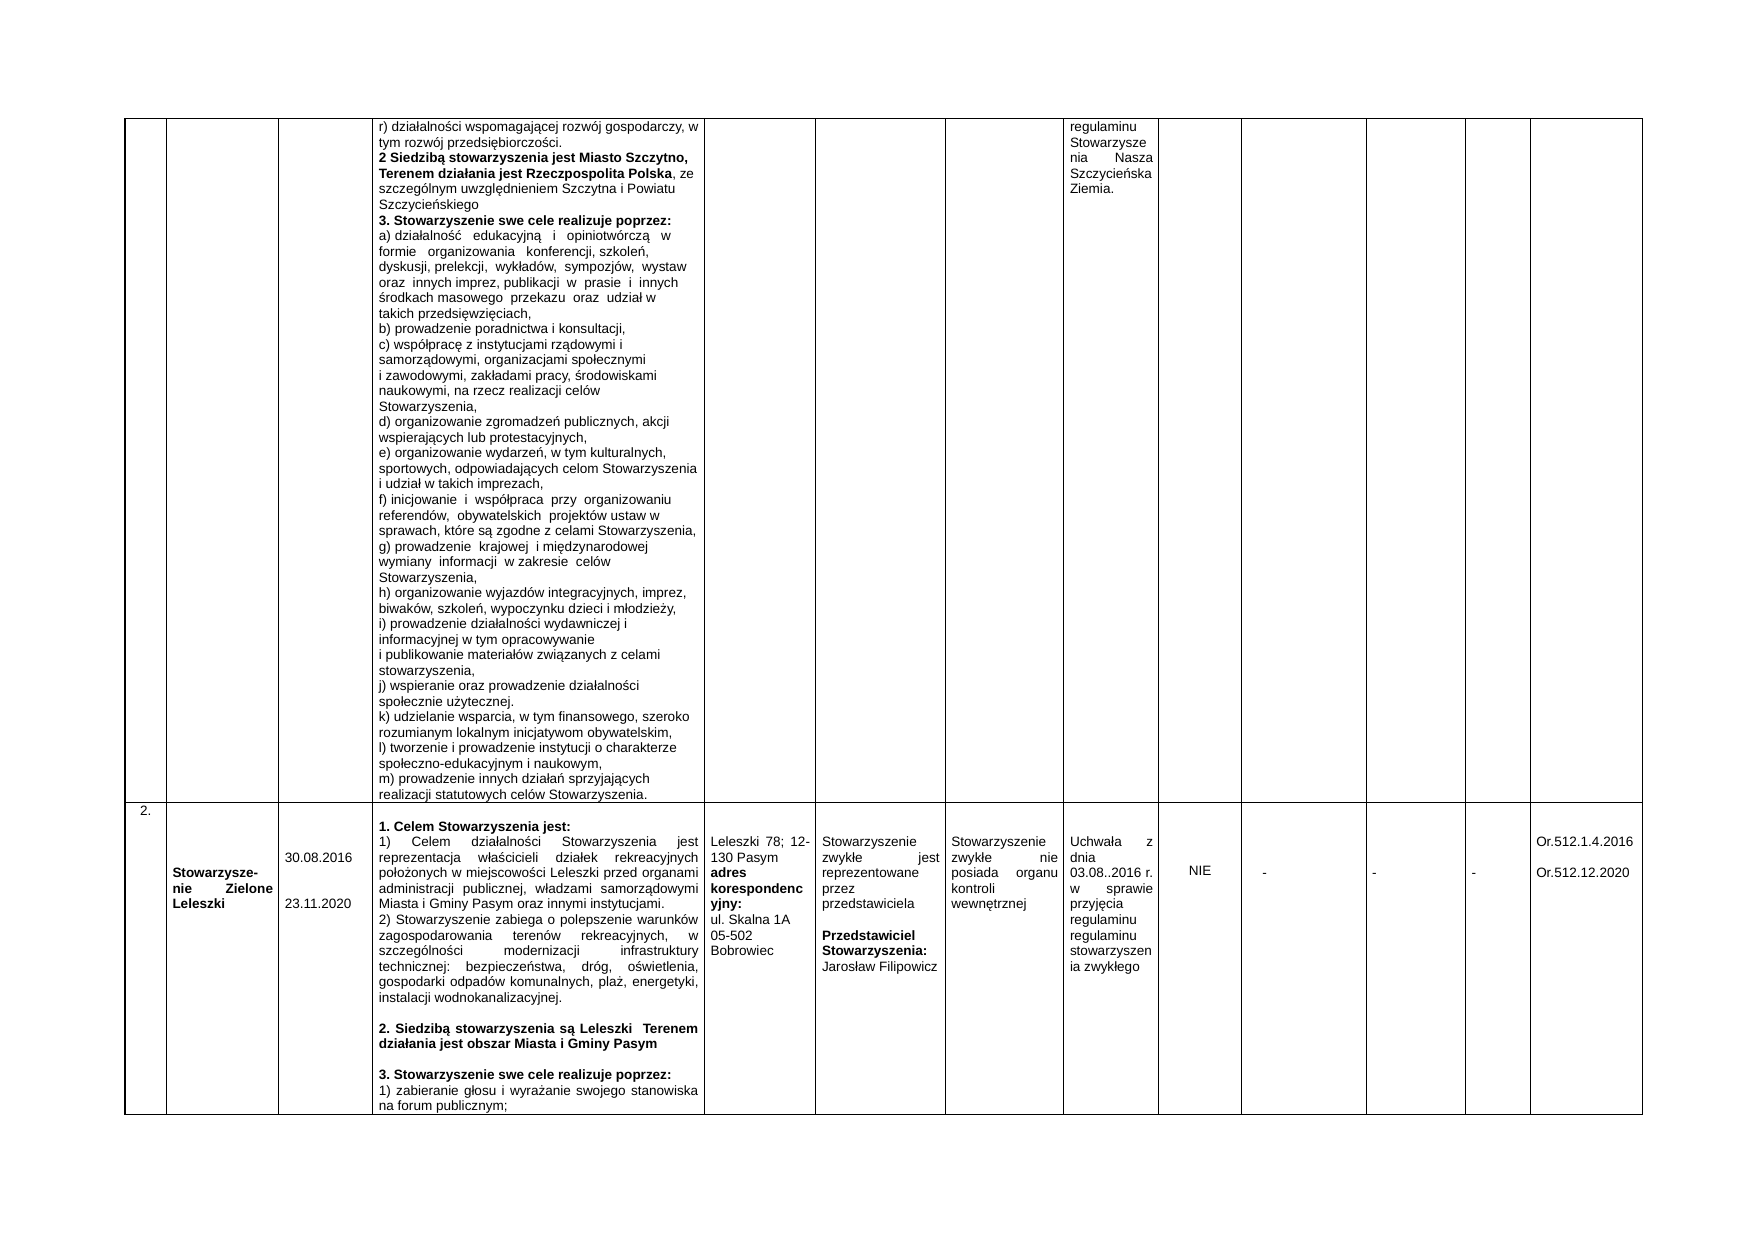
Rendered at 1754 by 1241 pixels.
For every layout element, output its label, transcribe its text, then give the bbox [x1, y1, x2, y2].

table_cell [279, 119, 372, 802]
table_cell Stowarzyszenie zwykłe nie posiada organu kontroli wewnętrznej [946, 803, 1063, 1113]
table_cell [126, 119, 166, 802]
table_cell - [1367, 119, 1465, 802]
table_cell [167, 119, 278, 802]
table_cell - [1466, 119, 1530, 802]
table_cell [946, 119, 1063, 802]
table_cell [705, 119, 815, 802]
table_cell [1159, 119, 1241, 802]
table_cell Stowarzysze-nie Zielone Leleszki [167, 803, 278, 1113]
table_cell - [1242, 119, 1366, 802]
table_cell 30.08.2016 23.11.2020 [279, 803, 372, 1113]
table_cell 2. [126, 803, 166, 1113]
table_cell NIE [1159, 803, 1241, 1113]
table_cell Or.512.1.4.2016 Or.512.12.2020 [1531, 803, 1642, 1113]
table_cell regulaminu Stowarzyszenia Nasza Szczycieńska Ziemia. [1064, 119, 1158, 802]
table_cell [816, 119, 945, 802]
table_cell - [1367, 803, 1465, 1113]
table_cell Stowarzyszenie zwykłe jest reprezentowane przez przedstawiciela Przedstawiciel Stowarzyszenia: Jarosław Filipowicz [816, 803, 945, 1113]
table_cell 1. Celem Stowarzyszenia jest: 1) Celem działalności Stowarzyszenia jest reprezentacja właścicieli działek rekreacyjnych położonych w miejscowości Leleszki przed organami administracji publicznej, władzami samorządowymi Miasta i Gminy Pasym oraz innymi instytucjami. 2) Stowarzyszenie zabiega o polepszenie warunków zagospodarowania terenów rekreacyjnych, w szczególności modernizacji infrastruktury technicznej: bezpieczeństwa, dróg, oświetlenia, gospodarki odpadów komunalnych, plaż, energetyki, instalacji wodnokanalizacyjnej. 2. Siedzibą stowarzyszenia są Leleszki Terenem działania jest obszar Miasta i Gminy Pasym 3. Stowarzyszenie swe cele realizuje poprzez: 1) zabieranie głosu i wyrażanie swojego stanowiska na forum publicznym; [373, 803, 704, 1113]
table_cell - [1242, 803, 1366, 1113]
table_cell Leleszki 78; 12-130 Pasym adres korespondencyjny: ul. Skalna 1A 05-502 Bobrowiec [705, 803, 815, 1113]
table_cell [1531, 119, 1642, 802]
table_cell r) działalności wspomagającej rozwój gospodarczy, w tym rozwój przedsiębiorczości. 2 Siedzibą stowarzyszenia jest Miasto Szczytno, Terenem działania jest Rzeczpospolita Polska, ze szczególnym uwzględnieniem Szczytna i Powiatu Szczycieńskiego 3. Stowarzyszenie swe cele realizuje poprzez: a) działalność edukacyjną i opiniotwórczą w formie organizowania konferencji, szkoleń, dyskusji, prelekcji, wykładów, sympozjów, wystaw oraz innych imprez, publikacji w prasie i innych środkach masowego przekazu oraz udział w takich przedsięwzięciach, b) prowadzenie poradnictwa i konsultacji, c) współpracę z instytucjami rządowymi i samorządowymi, organizacjami społecznymi i zawodowymi, zakładami pracy, środowiskami naukowymi, na rzecz realizacji celów Stowarzyszenia, d) organizowanie zgromadzeń publicznych, akcji wspierających lub protestacyjnych, e) organizowanie wydarzeń, w tym kulturalnych, sportowych, odpowiadających celom Stowarzyszenia i udział w takich imprezach, f) inicjowanie i współpraca przy organizowaniu referendów, obywatelskich projektów ustaw w sprawach, które są zgodne z celami Stowarzyszenia, g) prowadzenie krajowej i międzynarodowej wymiany informacji w zakresie celów Stowarzyszenia, h) organizowanie wyjazdów integracyjnych, imprez, biwaków, szkoleń, wypoczynku dzieci i młodzieży, i) prowadzenie działalności wydawniczej i informacyjnej w tym opracowywanie i publikowanie materiałów związanych z celami stowarzyszenia, j) wspieranie oraz prowadzenie działalności społecznie użytecznej. k) udzielanie wsparcia, w tym finansowego, szeroko rozumianym lokalnym inicjatywom obywatelskim, l) tworzenie i prowadzenie instytucji o charakterze społeczno-edukacyjnym i naukowym, m) prowadzenie innych działań sprzyjających realizacji statutowych celów Stowarzyszenia. [373, 119, 704, 802]
table_cell Uchwała z dnia 03.08..2016 r. w sprawie przyjęcia regulaminu regulaminu stowarzyszenia zwykłego [1064, 803, 1158, 1113]
table_cell - [1466, 803, 1530, 1113]
